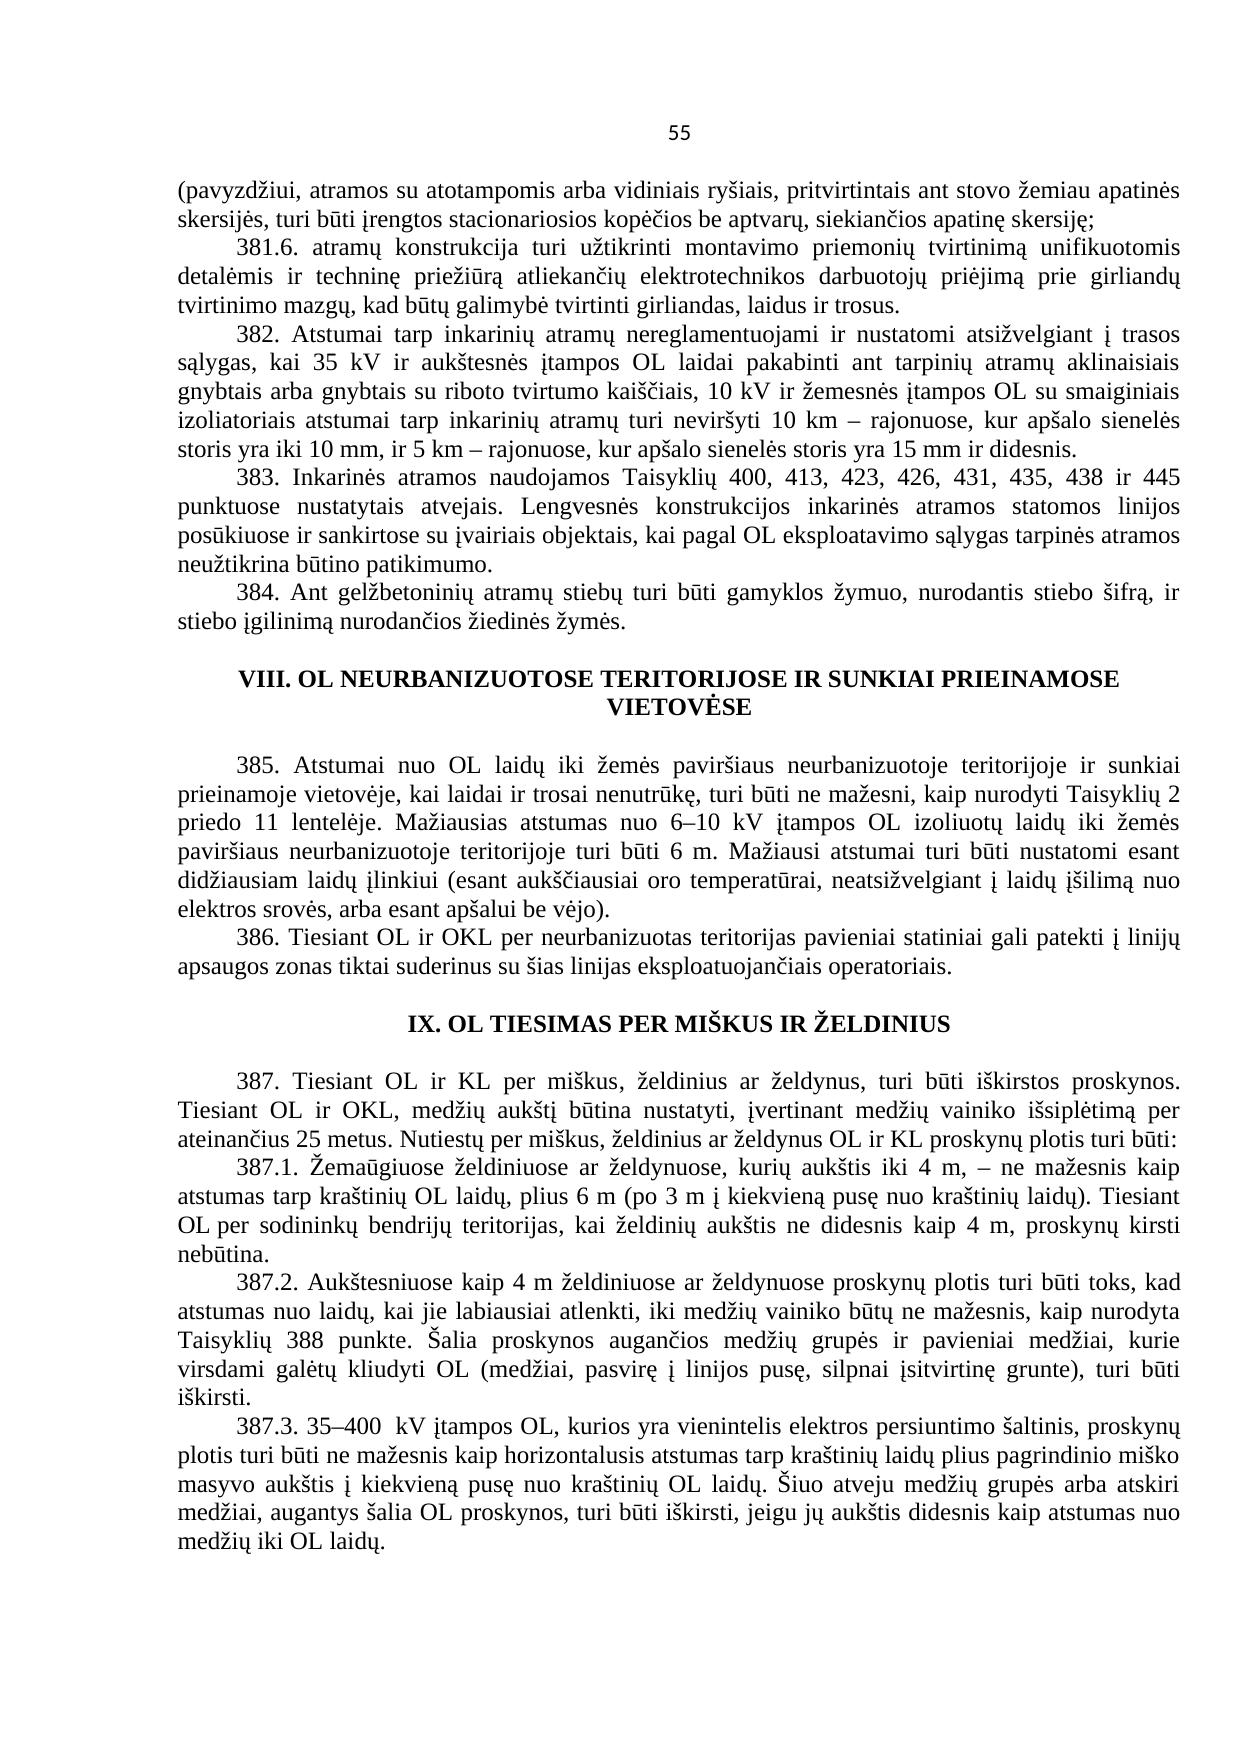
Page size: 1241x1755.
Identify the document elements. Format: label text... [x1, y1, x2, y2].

text IX. OL TIESIMAS PER MIŠKUS IR ŽELDINIUS [177, 1009, 1181, 1037]
text 384. Ant gelžbetoninių atramų stiebų turi būti gamyklos žymuo, nurodantis stiebo šifrą, ir stiebo įgilinimą nurodančios žiedinės žymės. [177, 577, 1181, 635]
text (pavyzdžiui, atramos su atotampomis arba vidiniais ryšiais, pritvirtintais ant stovo žemiau apatinės skersijės, turi būti įrengtos stacionariosios kopėčios be aptvarų, siekiančios apatinę skersiję; [177, 175, 1181, 232]
text 387.1. Žemaūgiuose želdiniuose ar želdynuose, kurių aukštis iki 4 m, – ne mažesnis kaip atstumas tarp kraštinių OL laidų, plius 6 m (po 3 m į kiekvieną pusę nuo kraštinių laidų). Tiesiant OL per sodininkų bendrijų teritorijas, kai želdinių aukštis ne didesnis kaip 4 m, proskynų kirsti nebūtina. [177, 1152, 1181, 1267]
text 387.2. Aukštesniuose kaip 4 m želdiniuose ar želdynuose proskynų plotis turi būti toks, kad atstumas nuo laidų, kai jie labiausiai atlenkti, iki medžių vainiko būtų ne mažesnis, kaip nurodyta Taisyklių 388 punkte. Šalia proskynos augančios medžių grupės ir pavieniai medžiai, kurie virsdami galėtų kliudyti OL (medžiai, pasvirę į linijos pusę, silpnai įsitvirtinę grunte), turi būti iškirsti. [177, 1267, 1181, 1411]
text VIII. OL NEURBANIZUOTOSE TERITORIJOSE IR SUNKIAI PRIEINAMOSE VIETOVĖSE [177, 664, 1181, 721]
text 385. Atstumai nuo OL laidų iki žemės paviršiaus neurbanizuotoje teritorijoje ir sunkiai prieinamoje vietovėje, kai laidai ir trosai nenutrūkę, turi būti ne mažesni, kaip nurodyti Taisyklių 2 priedo 11 lentelėje. Mažiausias atstumas nuo 6–10 kV įtampos OL izoliuotų laidų iki žemės paviršiaus neurbanizuotoje teritorijoje turi būti 6 m. Mažiausi atstumai turi būti nustatomi esant didžiausiam laidų įlinkiui (esant aukščiausiai oro temperatūrai, neatsižvelgiant į laidų įšilimą nuo elektros srovės, arba esant apšalui be vėjo). [177, 750, 1181, 922]
text 387. Tiesiant OL ir KL per miškus, želdinius ar želdynus, turi būti iškirstos proskynos. Tiesiant OL ir OKL, medžių aukštį būtina nustatyti, įvertinant medžių vainiko išsiplėtimą per ateinančius 25 metus. Nutiestų per miškus, želdinius ar želdynus OL ir KL proskynų plotis turi būti: [177, 1066, 1181, 1152]
text 383. Inkarinės atramos naudojamos Taisyklių 400, 413, 423, 426, 431, 435, 438 ir 445 punktuose nustatytais atvejais. Lengvesnės konstrukcijos inkarinės atramos statomos linijos posūkiuose ir sankirtose su įvairiais objektais, kai pagal OL eksploatavimo sąlygas tarpinės atramos neužtikrina būtino patikimumo. [177, 462, 1181, 577]
text 386. Tiesiant OL ir OKL per neurbanizuotas teritorijas pavieniai statiniai gali patekti į linijų apsaugos zonas tiktai suderinus su šias linijas eksploatuojančiais operatoriais. [177, 922, 1181, 980]
text 387.3. 35–400 kV įtampos OL, kurios yra vienintelis elektros persiuntimo šaltinis, proskynų plotis turi būti ne mažesnis kaip horizontalusis atstumas tarp kraštinių laidų plius pagrindinio miško masyvo aukštis į kiekvieną pusę nuo kraštinių OL laidų. Šiuo atveju medžių grupės arba atskiri medžiai, augantys šalia OL proskynos, turi būti iškirsti, jeigu jų aukštis didesnis kaip atstumas nuo medžių iki OL laidų. [177, 1411, 1181, 1555]
text 381.6. atramų konstrukcija turi užtikrinti montavimo priemonių tvirtinimą unifikuotomis detalėmis ir techninę priežiūrą atliekančių elektrotechnikos darbuotojų priėjimą prie girliandų tvirtinimo mazgų, kad būtų galimybė tvirtinti girliandas, laidus ir trosus. [177, 232, 1181, 319]
text 382. Atstumai tarp inkarinių atramų nereglamentuojami ir nustatomi atsižvelgiant į trasos sąlygas, kai 35 kV ir aukštesnės įtampos OL laidai pakabinti ant tarpinių atramų aklinaisiais gnybtais arba gnybtais su riboto tvirtumo kaiščiais, 10 kV ir žemesnės įtampos OL su smaiginiais izoliatoriais atstumai tarp inkarinių atramų turi neviršyti 10 km – rajonuose, kur apšalo sienelės storis yra iki 10 mm, ir 5 km – rajonuose, kur apšalo sienelės storis yra 15 mm ir didesnis. [177, 319, 1181, 462]
